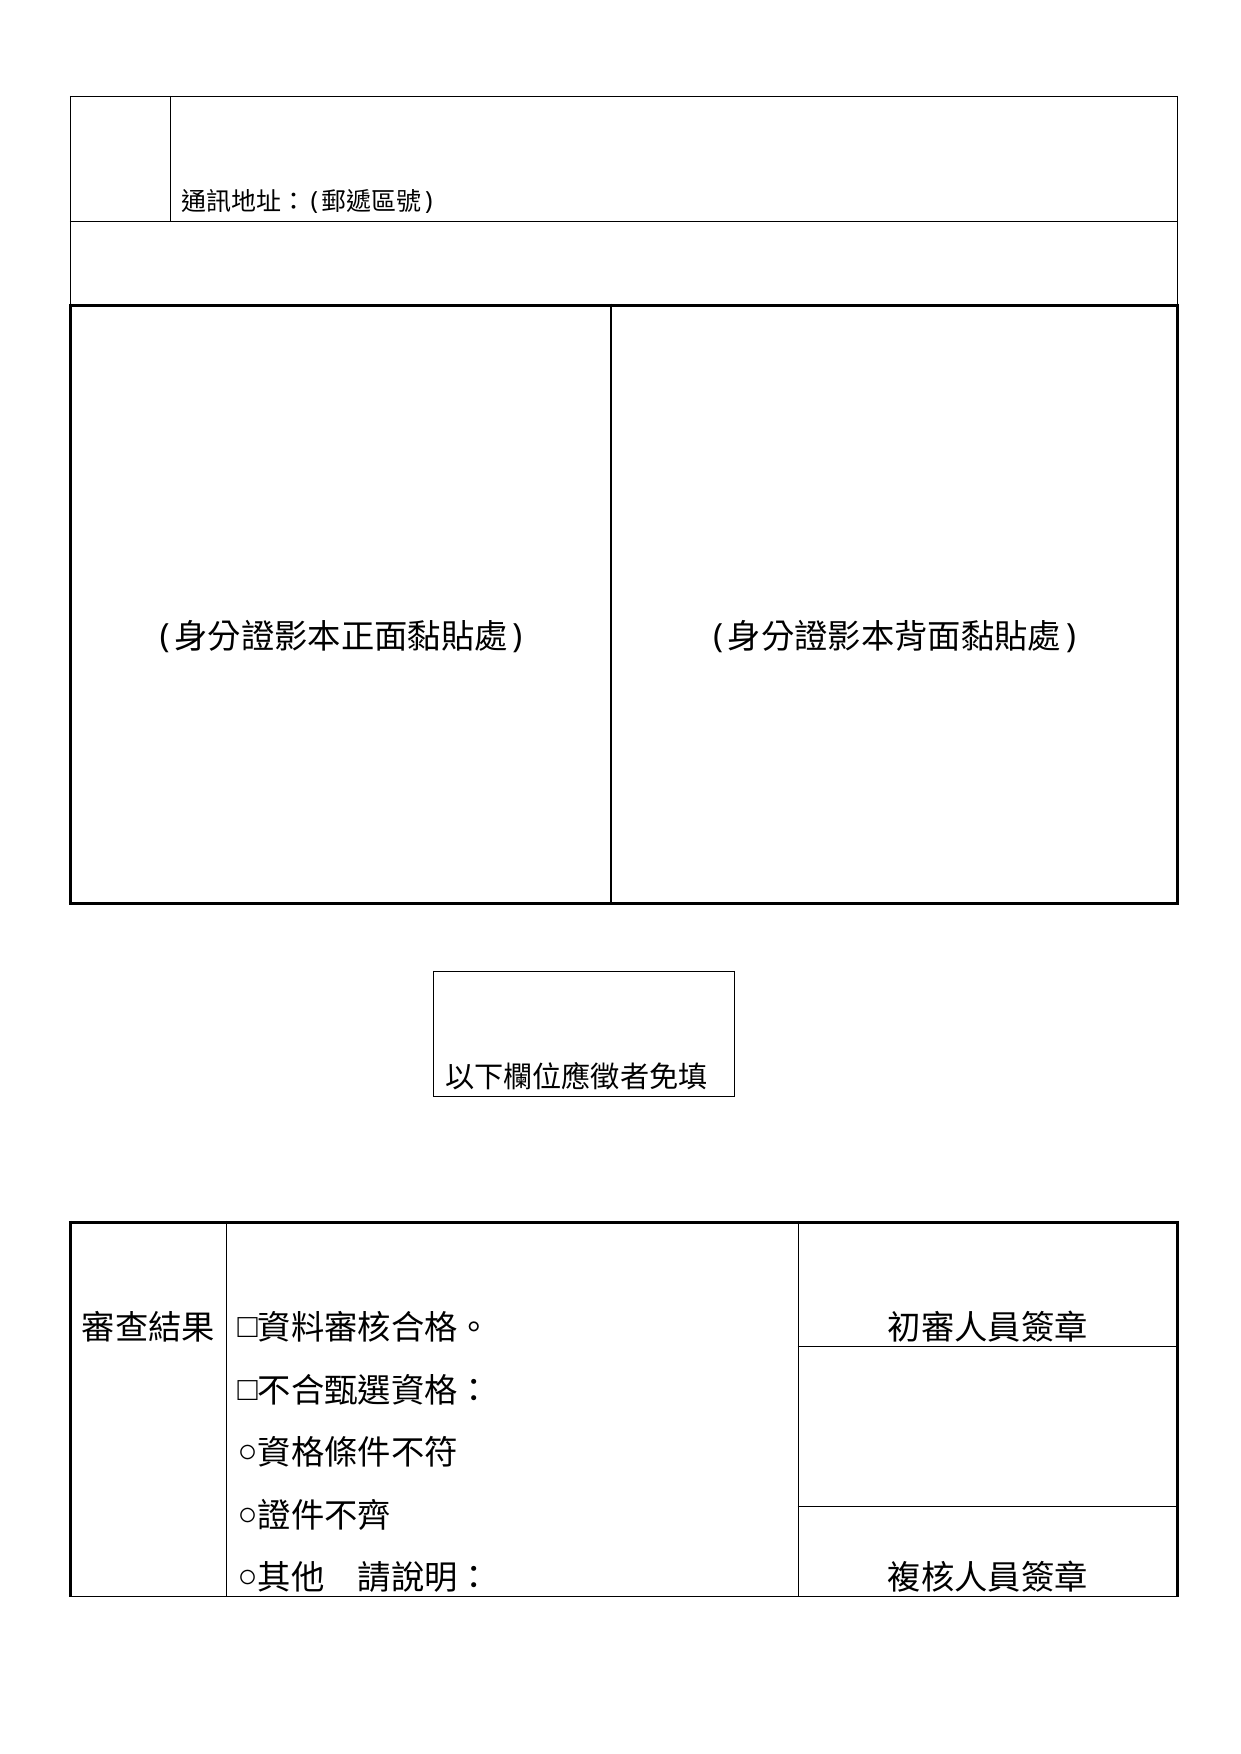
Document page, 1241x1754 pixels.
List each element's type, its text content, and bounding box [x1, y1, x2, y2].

table_cell [799, 1347, 1176, 1506]
table_header □資料審核合格。 □不合甄選資格： 資格條件不符 證件不齊 其他 請說明： [227, 1224, 798, 1596]
table_header 通訊地址：(郵遞區號) [171, 97, 1177, 221]
table_cell [71, 222, 1177, 303]
table_header 審查結果 [72, 1224, 226, 1596]
table_header 以下欄位應徵者免填 [434, 972, 734, 1096]
table_header 初審人員簽章 [799, 1224, 1176, 1346]
table_header [71, 97, 170, 221]
table_cell (身分證影本正面黏貼處) [72, 307, 610, 902]
table_cell (身分證影本背面黏貼處) [612, 307, 1176, 902]
table_cell 複核人員簽章 [799, 1507, 1176, 1596]
